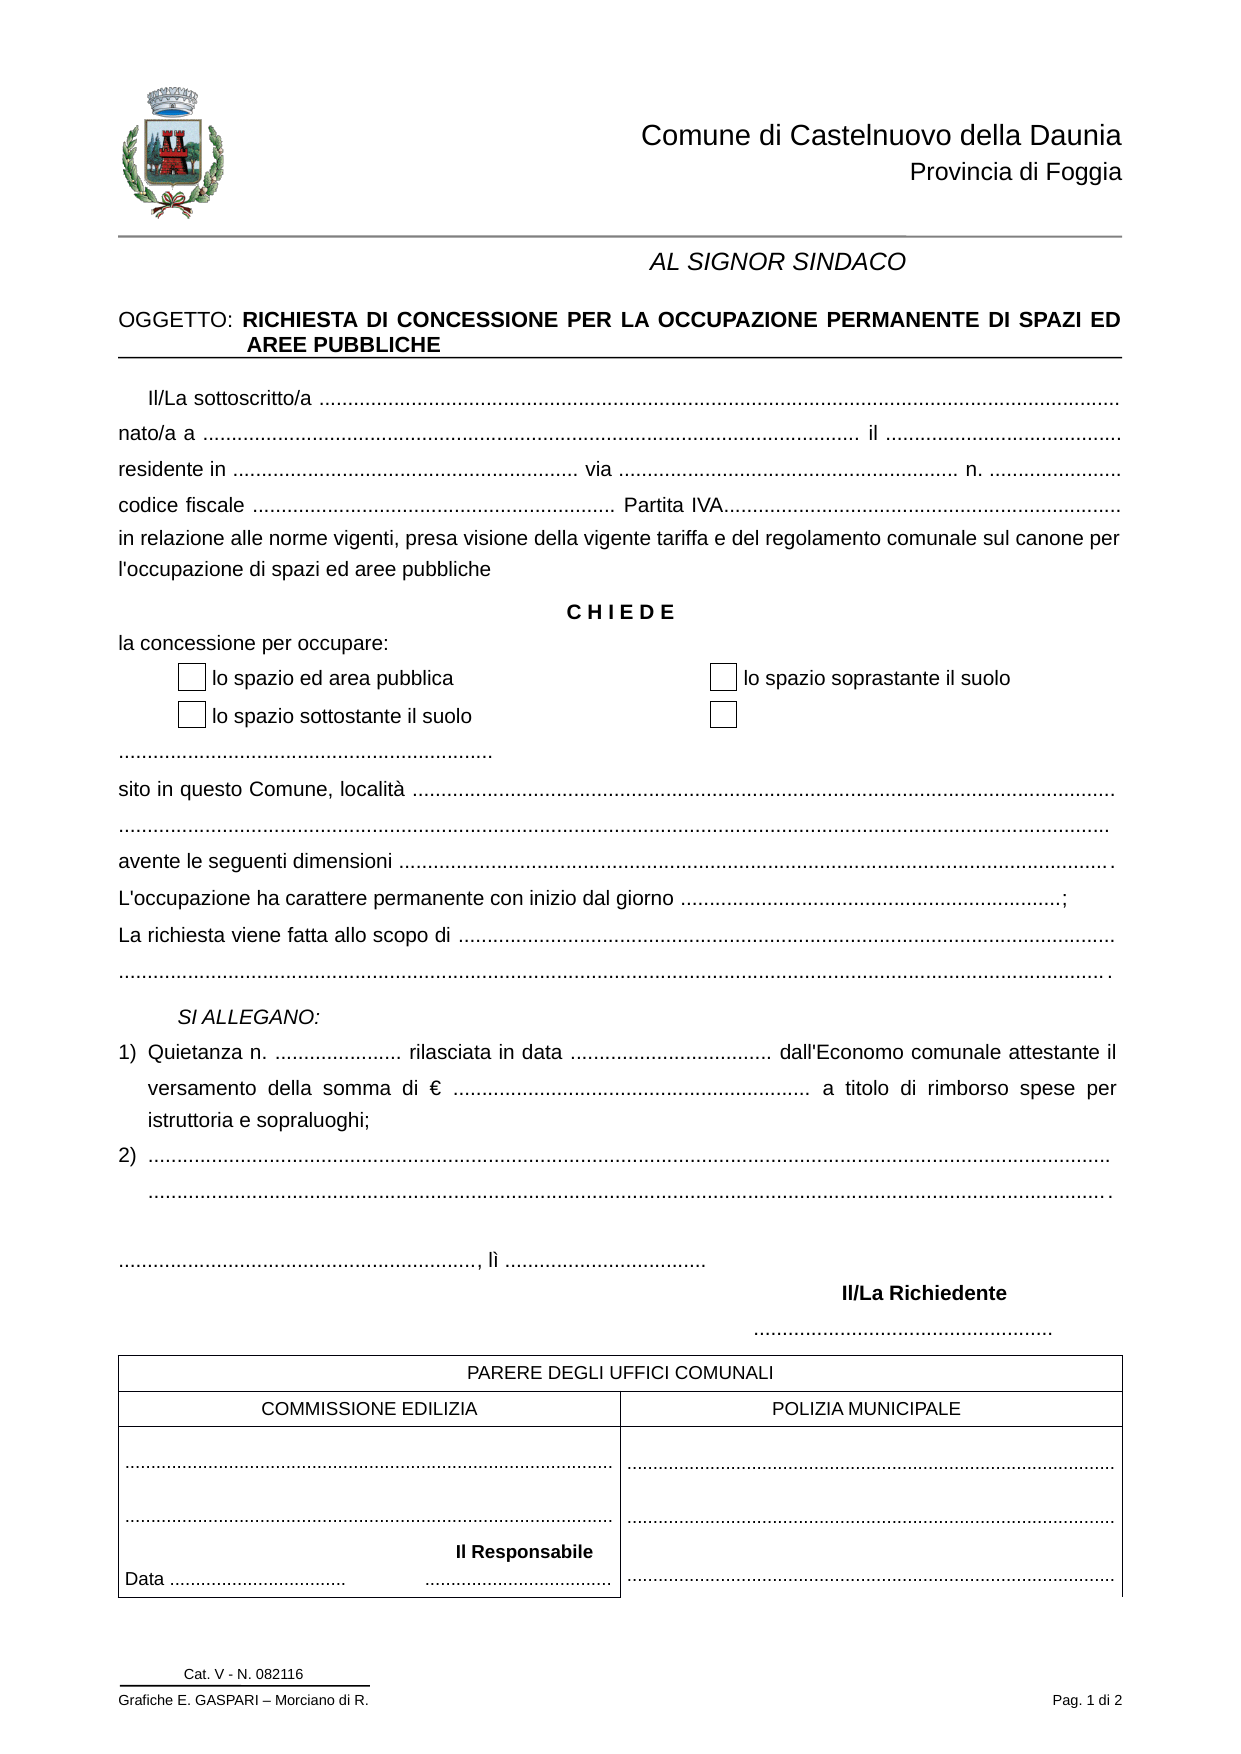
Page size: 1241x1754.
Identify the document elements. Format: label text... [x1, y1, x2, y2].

subtitle Il/La Richiedente [842, 1281, 1117, 1305]
table_cell .............................................................................................. [119, 1481, 620, 1535]
text SI ALLEGANO: [118, 1005, 1117, 1029]
table_header PARERE DEGLI UFFICI COMUNALI [119, 1356, 1122, 1391]
table_cell .............................................................................................. [621, 1427, 1122, 1481]
text lo spazio sottostante il suolo ................................................................. [118, 700, 1117, 764]
text L'occupazione ha carattere permanente con inizio dal giorno ..................................................................; [118, 882, 1117, 911]
table_cell POLIZIA MUNICIPALE [621, 1392, 1122, 1426]
text Il/La sottoscritto/a ........................................................................................................................................... nato/a a .................................................................................................................. il ......................................... residente in ............................................................ via ........................................................... n. ....................... codice fiscale ............................................................... Partita IVA..................................................................... in relazione alle norme vigenti, presa visione della vigente tariffa e del regolamento comunale sul canone per l'occupazione di spazi ed aree pubbliche [118, 382, 1122, 580]
list Quietanza n. ...................... rilasciata in data ................................... dall'Economo comunale attestante il versamento della somma di € .............................................................. a titolo di rimborso spese per istruttoria e sopraluoghi; [118, 1036, 1117, 1132]
text AL SIGNOR SINDACO [650, 247, 1122, 276]
text .................................................... [753, 1312, 1117, 1341]
list ....................................................................................................................................................................... ....................................................................................................................................................................... [118, 1139, 1117, 1204]
text la concessione per occupare: [118, 631, 1117, 655]
text .............................................................., lì ................................... [118, 1244, 1117, 1272]
table_cell .............................................................................................. [621, 1535, 1122, 1597]
text sito in questo Comune, località .......................................................................................................................... ............................................................................................................................................................................ avente le seguenti dimensioni ............................................................................................................................ [118, 773, 1117, 873]
text Comune di Castelnuovo della Daunia [224, 118, 1122, 152]
table_cell COMMISSIONE EDILIZIA [119, 1392, 620, 1426]
text La richiesta viene fatta allo scopo di .................................................................................................................. ............................................................................................................................................................................ [118, 919, 1117, 984]
text OGGETTO: RICHIESTA DI CONCESSIONE PER LA OCCUPAZIONE PERMANENTE DI SPAZI ED AREE PUBBLICHE [118, 307, 1122, 356]
text lo spazio ed area pubblica lo spazio soprastante il suolo [118, 662, 1117, 691]
table_cell Il Responsabile Data .................................. .................................... [119, 1535, 620, 1597]
table_cell .............................................................................................. [621, 1481, 1122, 1535]
subtitle C H I E D E [118, 600, 1122, 624]
table_cell .............................................................................................. [119, 1427, 620, 1481]
text Provincia di Foggia [224, 157, 1122, 185]
picture [122, 87, 224, 219]
